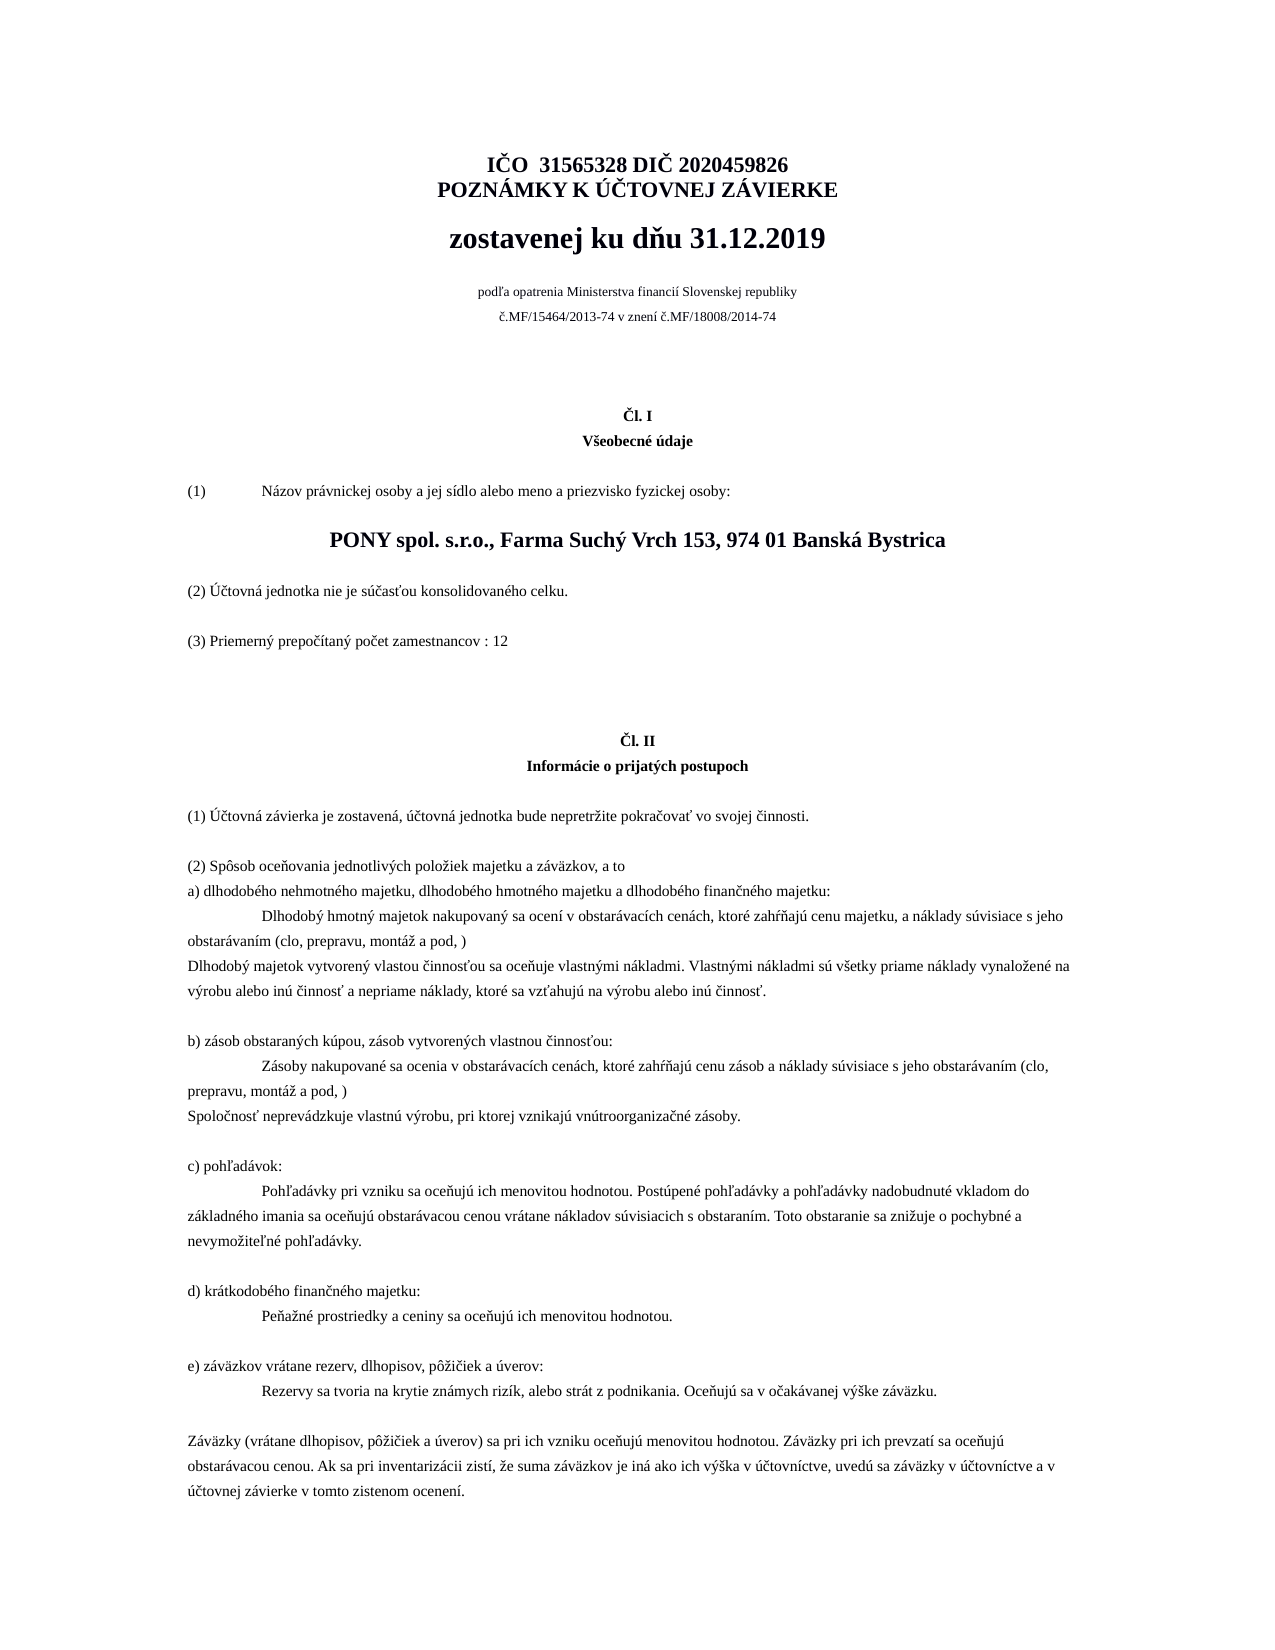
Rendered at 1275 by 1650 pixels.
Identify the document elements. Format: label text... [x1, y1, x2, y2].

text e) záväzkov vrátane rezerv, dlhopisov, pôžičiek a úverov: [187, 1350, 1087, 1375]
text (1) Účtovná závierka je zostavená, účtovná jednotka bude nepretržite pokračovať vo svojej činnosti. [187, 800, 1087, 825]
text Zásoby nakupované sa ocenia v obstarávacích cenách, ktoré zahŕňajú cenu zásob a náklady súvisiace s jeho obstarávaním (clo, prepravu, montáž a pod, ) [187, 1050, 1087, 1100]
text Spoločnosť neprevádzkuje vlastnú výrobu, pri ktorej vznikajú vnútroorganizačné zásoby. [187, 1100, 1087, 1125]
text (2) Spôsob oceňovania jednotlivých položiek majetku a záväzkov, a to [187, 850, 1087, 875]
text Záväzky (vrátane dlhopisov, pôžičiek a úverov) sa pri ich vzniku oceňujú menovitou hodnotou. Záväzky pri ich prevzatí sa oceňujú obstarávacou cenou. Ak sa pri inventarizácii zistí, že suma záväzkov je iná ako ich výška v účtovníctve, uvedú sa záväzky v účtovníctve a v účtovnej závierke v tomto zistenom ocenení. [187, 1425, 1087, 1500]
text c) pohľadávok: [187, 1150, 1087, 1175]
text Informácie o prijatých postupoch [187, 750, 1087, 775]
text (3) Priemerný prepočítaný počet zamestnancov : 12 [187, 625, 1087, 650]
text č.MF/15464/2013-74 v znení č.MF/18008/2014-74 [187, 300, 1087, 325]
list Názov právnickej osoby a jej sídlo alebo meno a priezvisko fyzickej osoby: [187, 475, 1087, 500]
text Všeobecné údaje [187, 425, 1087, 450]
text Rezervy sa tvoria na krytie známych rizík, alebo strát z podnikania. Oceňujú sa v očakávanej výške záväzku. [187, 1375, 1087, 1400]
text Pohľadávky pri vzniku sa oceňujú ich menovitou hodnotou. Postúpené pohľadávky a pohľadávky nadobudnuté vkladom do základného imania sa oceňujú obstarávacou cenou vrátane nákladov súvisiacich s obstaraním. Toto obstaranie sa znižuje o pochybné a nevymožiteľné pohľadávky. [187, 1175, 1087, 1250]
text IČO 31565328 DIČ 2020459826 [187, 150, 1087, 175]
text a) dlhodobého nehmotného majetku, dlhodobého hmotného majetku a dlhodobého finančného majetku: [187, 875, 1087, 900]
text POZNÁMKY K ÚČTOVNEJ ZÁVIERKE [187, 175, 1087, 200]
text Čl. II [187, 725, 1087, 750]
text PONY spol. s.r.o., Farma Suchý Vrch 153, 974 01 Banská Bystrica [187, 525, 1087, 550]
text Dlhodobý hmotný majetok nakupovaný sa ocení v obstarávacích cenách, ktoré zahŕňajú cenu majetku, a náklady súvisiace s jeho obstarávaním (clo, prepravu, montáž a pod, ) [187, 900, 1087, 950]
text Dlhodobý majetok vytvorený vlastou činnosťou sa oceňuje vlastnými nákladmi. Vlastnými nákladmi sú všetky priame náklady vynaložené na výrobu alebo inú činnosť a nepriame náklady, ktoré sa vzťahujú na výrobu alebo inú činnosť. [187, 950, 1087, 1000]
text Čl. I [187, 400, 1087, 425]
text b) zásob obstaraných kúpou, zásob vytvorených vlastnou činnosťou: [187, 1025, 1087, 1050]
text d) krátkodobého finančného majetku: [187, 1275, 1087, 1300]
text (2) Účtovná jednotka nie je súčasťou konsolidovaného celku. [187, 575, 1087, 600]
text zostavenej ku dňu 31.12.2019 [187, 225, 1087, 250]
text Peňažné prostriedky a ceniny sa oceňujú ich menovitou hodnotou. [187, 1300, 1087, 1325]
text podľa opatrenia Ministerstva financií Slovenskej republiky [187, 275, 1087, 300]
